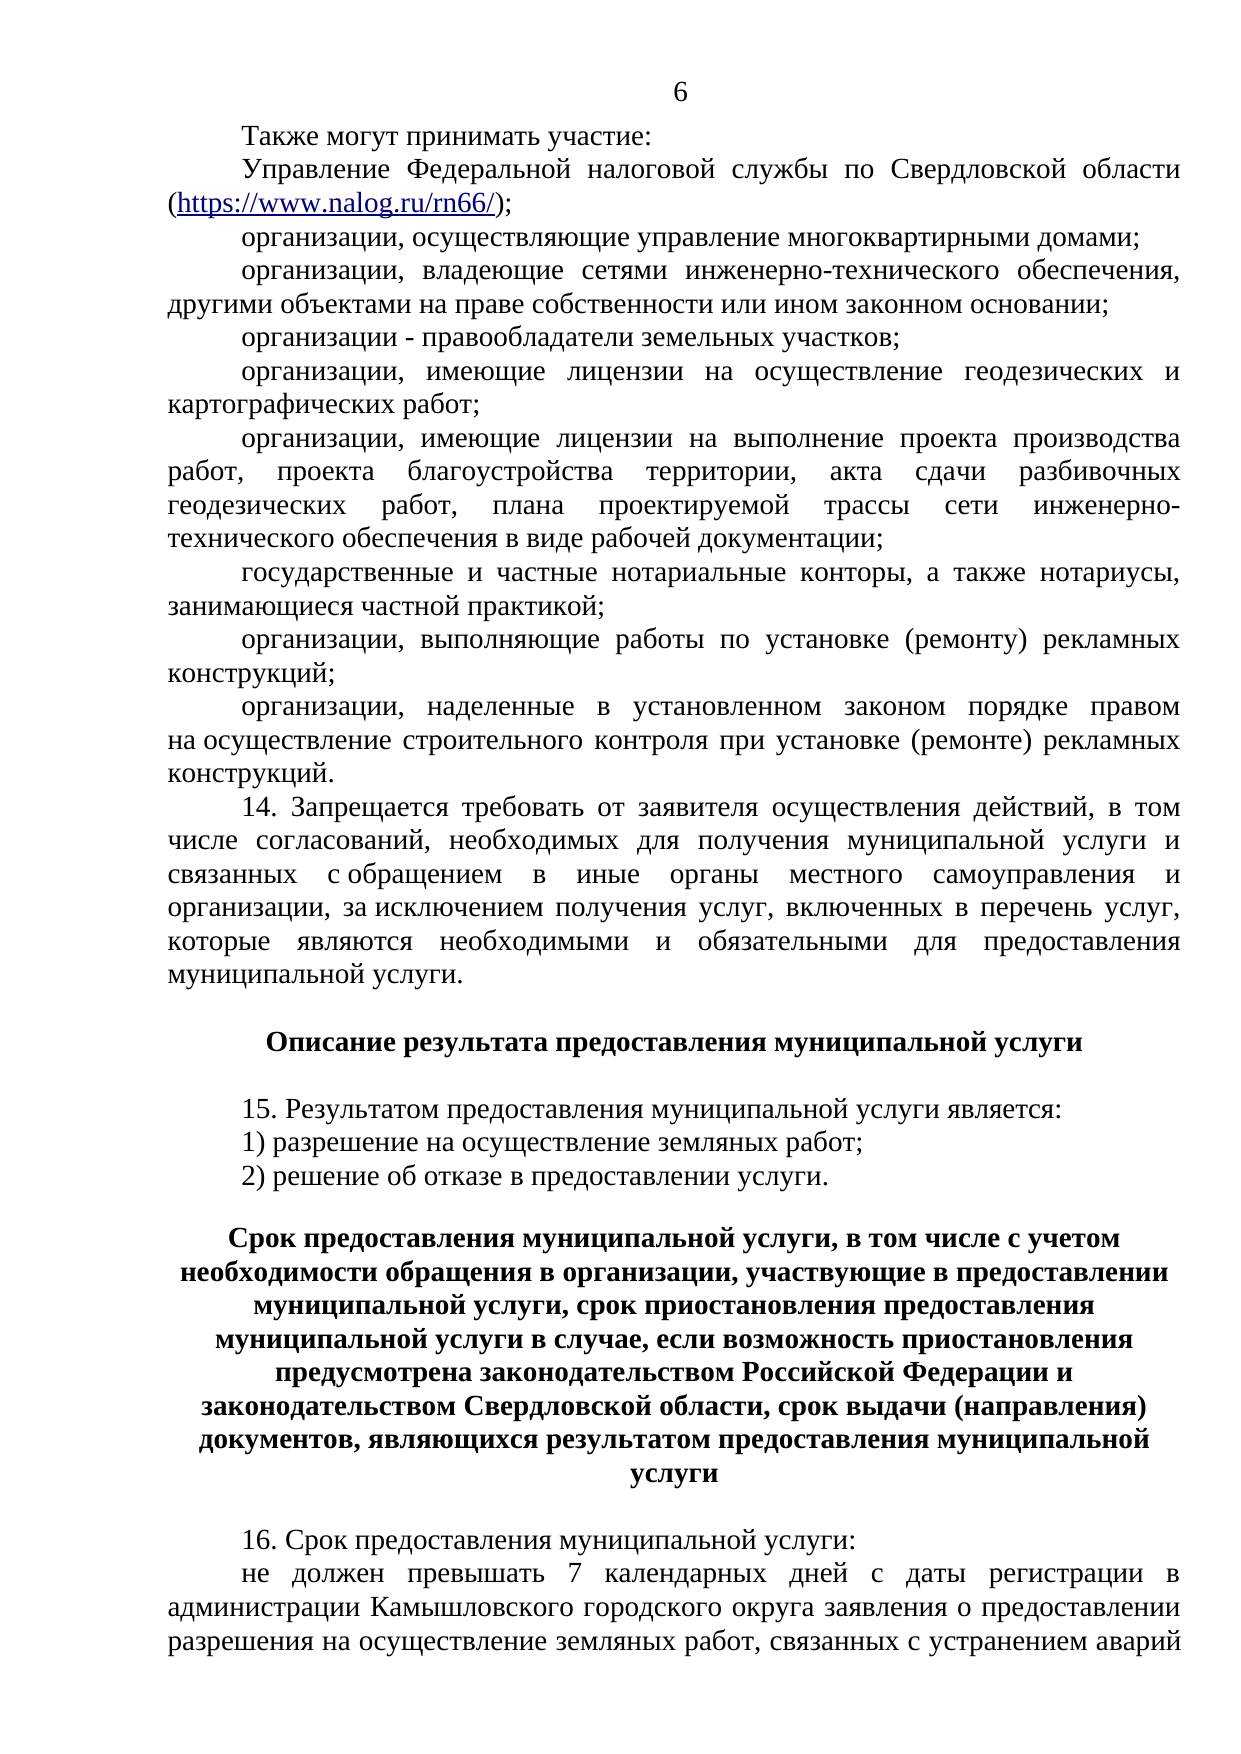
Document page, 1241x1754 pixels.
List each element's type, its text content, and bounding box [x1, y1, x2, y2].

text Срок предоставления муниципальной услуги, в том числе с учетом необходимости обращения в организации, участвующие в предоставлении муниципальной услуги, срок приостановления предоставления муниципальной услуги в случае, если возможность приостановления предусмотрена законодательством Российской Федерации и законодательством Свердловской области, срок выдачи (направления) документов, являющихся результатом предоставления муниципальной услуги [167, 1220, 1181, 1488]
text 2) решение об отказе в предоставлении услуги. [167, 1158, 1181, 1191]
text 1) разрешение на осуществление земляных работ; [167, 1124, 1181, 1158]
text организации, имеющие лицензии на осуществление геодезических и картографических работ; [167, 353, 1181, 420]
text Описание результата предоставления муниципальной услуги [167, 1024, 1181, 1057]
text государственные и частные нотариальные конторы, а также нотариусы, занимающиеся частной практикой; [167, 554, 1181, 621]
text организации, наделенные в установленном законом порядке правом на осуществление строительного контроля при установке (ремонте) рекламных конструкций. [167, 688, 1181, 789]
text организации, выполняющие работы по установке (ремонту) рекламных конструкций; [167, 621, 1181, 688]
text 14. Запрещается требовать от заявителя осуществления действий, в том числе согласований, необходимых для получения муниципальной услуги и связанных с обращением в иные органы местного самоуправления и организации, за исключением получения услуг, включенных в перечень услуг, которые являются необходимыми и обязательными для предоставления муниципальной услуги. [167, 789, 1181, 990]
text не должен превышать 7 календарных дней с даты регистрации в администрации Камышловского городского округа заявления о предоставлении разрешения на осуществление земляных работ, связанных с устранением аварий [167, 1556, 1181, 1656]
text 16. Срок предоставления муниципальной услуги: [167, 1522, 1181, 1556]
text организации, владеющие сетями инженерно-технического обеспечения, другими объектами на праве собственности или ином законном основании; [167, 252, 1181, 319]
text организации - правообладатели земельных участков; [167, 319, 1181, 353]
text Также могут принимать участие: [167, 118, 1181, 152]
text организации, имеющие лицензии на выполнение проекта производства работ, проекта благоустройства территории, акта сдачи разбивочных геодезических работ, плана проектируемой трассы сети инженерно-технического обеспечения в виде рабочей документации; [167, 420, 1181, 554]
text Управление Федеральной налоговой службы по Свердловской области (https://www.nalog.ru/rn66/); [167, 152, 1181, 219]
text 15. Результатом предоставления муниципальной услуги является: [167, 1091, 1181, 1124]
text организации, осуществляющие управление многоквартирными домами; [167, 219, 1181, 252]
